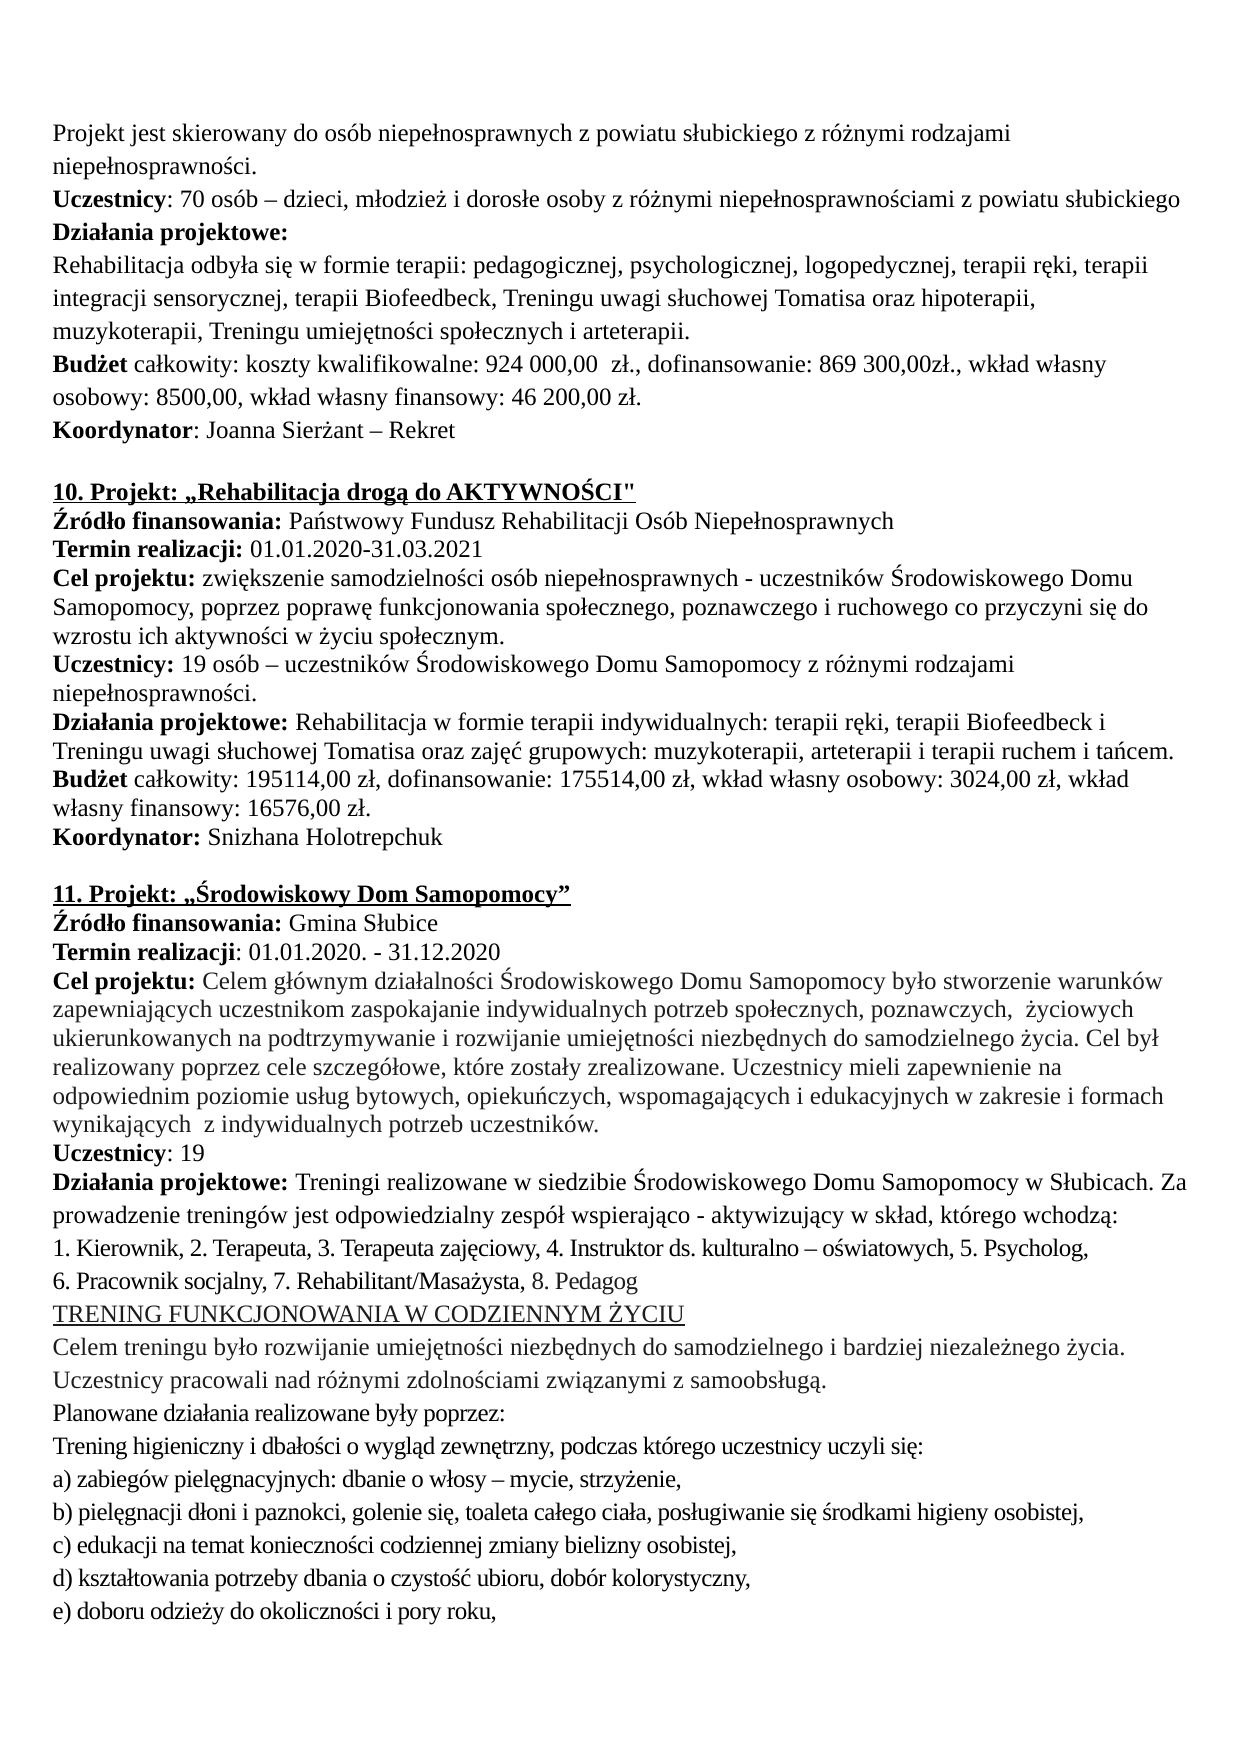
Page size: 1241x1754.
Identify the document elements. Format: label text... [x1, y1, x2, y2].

text d) kształtowania potrzeby dbania o czystość ubioru, dobór kolorystyczny, [52, 1563, 1187, 1592]
text Działania projektowe: [52, 217, 1187, 246]
text Cel projektu: Celem głównym działalności Środowiskowego Domu Samopomocy było stworzenie warunków zapewniających uczestnikom zaspokajanie indywidualnych potrzeb społecznych, poznawczych, życiowych ukierunkowanych na podtrzymywanie i rozwijanie umiejętności niezbędnych do samodzielnego życia. Cel był realizowany poprzez cele szczegółowe, które zostały zrealizowane. Uczestnicy mieli zapewnienie na odpowiednim poziomie usług bytowych, opiekuńczych, wspomagających i edukacyjnych w zakresie i formach wynikających z indywidualnych potrzeb uczestników. [52, 966, 1187, 1138]
text c) edukacji na temat konieczności codziennej zmiany bielizny osobistej, [52, 1530, 1187, 1559]
text e) doboru odzieży do okoliczności i pory roku, [52, 1596, 1187, 1625]
text Rehabilitacja odbyła się w formie terapii: pedagogicznej, psychologicznej, logopedycznej, terapii ręki, terapii integracji sensorycznej, terapii Biofeedbeck, Treningu uwagi słuchowej Tomatisa oraz hipoterapii, muzykoterapii, Treningu umiejętności społecznych i arteterapii. [52, 250, 1187, 345]
text Budżet całkowity: koszty kwalifikowalne: 924 000,00 zł., dofinansowanie: 869 300,00zł., wkład własny osobowy: 8500,00, wkład własny finansowy: 46 200,00 zł. [52, 349, 1187, 411]
text Planowane działania realizowane były poprzez: [52, 1398, 1187, 1427]
text Celem treningu było rozwijanie umiejętności niezbędnych do samodzielnego i bardziej niezależnego życia. Uczestnicy pracowali nad różnymi zdolnościami związanymi z samoobsługą. [52, 1332, 1187, 1394]
text 6. Pracownik socjalny, 7. Rehabilitant/Masażysta, 8. Pedagog [52, 1266, 1187, 1295]
text 10. Projekt: „Rehabilitacja drogą do AKTYWNOŚCI" Źródło finansowania: Państwowy Fundusz Rehabilitacji Osób Niepełnosprawnych Termin realizacji: 01.01.2020-31.03.2021 Cel projektu: zwiększenie samodzielności osób niepełnosprawnych - uczestników Środowiskowego Domu Samopomocy, poprzez poprawę funkcjonowania społecznego, poznawczego i ruchowego co przyczyni się do wzrostu ich aktywności w życiu społecznym. Uczestnicy: 19 osób – uczestników Środowiskowego Domu Samopomocy z różnymi rodzajami niepełnosprawności. Działania projektowe: Rehabilitacja w formie terapii indywidualnych: terapii ręki, terapii Biofeedbeck i Treningu uwagi słuchowej Tomatisa oraz zajęć grupowych: muzykoterapii, arteterapii i terapii ruchem i tańcem. Budżet całkowity: 195114,00 zł, dofinansowanie: 175514,00 zł, wkład własny osobowy: 3024,00 zł, wkład własny finansowy: 16576,00 zł. Koordynator: Snizhana Holotrepchuk [52, 477, 1187, 851]
text Uczestnicy: 19 [52, 1138, 1187, 1167]
text Trening higieniczny i dbałości o wygląd zewnętrzny, podczas którego uczestnicy uczyli się: [52, 1431, 1187, 1460]
text TRENING FUNKCJONOWANIA W CODZIENNYM ŻYCIU [52, 1299, 1187, 1328]
text Działania projektowe: Treningi realizowane w siedzibie Środowiskowego Domu Samopomocy w Słubicach. Za prowadzenie treningów jest odpowiedzialny zespół wspierająco - aktywizujący w skład, którego wchodzą: [52, 1167, 1187, 1229]
text Koordynator: Joanna Sierżant – Rekret [52, 415, 1187, 444]
text Źródło finansowania: Gmina Słubice [52, 908, 1187, 937]
text Uczestnicy: 70 osób – dzieci, młodzież i dorosłe osoby z różnymi niepełnosprawnościami z powiatu słubickiego [52, 184, 1187, 213]
text 1. Kierownik, 2. Terapeuta, 3. Terapeuta zajęciowy, 4. Instruktor ds. kulturalno – oświatowych, 5. Psycholog, [52, 1233, 1187, 1262]
text Termin realizacji: 01.01.2020. - 31.12.2020 [52, 937, 1187, 966]
text Projekt jest skierowany do osób niepełnosprawnych z powiatu słubickiego z różnymi rodzajami niepełnosprawności. [52, 118, 1187, 180]
text a) zabiegów pielęgnacyjnych: dbanie o włosy – mycie, strzyżenie, [52, 1464, 1187, 1493]
text b) pielęgnacji dłoni i paznokci, golenie się, toaleta całego ciała, posługiwanie się środkami higieny osobistej, [52, 1497, 1187, 1526]
text 11. Projekt: „Środowiskowy Dom Samopomocy” [52, 879, 1187, 908]
